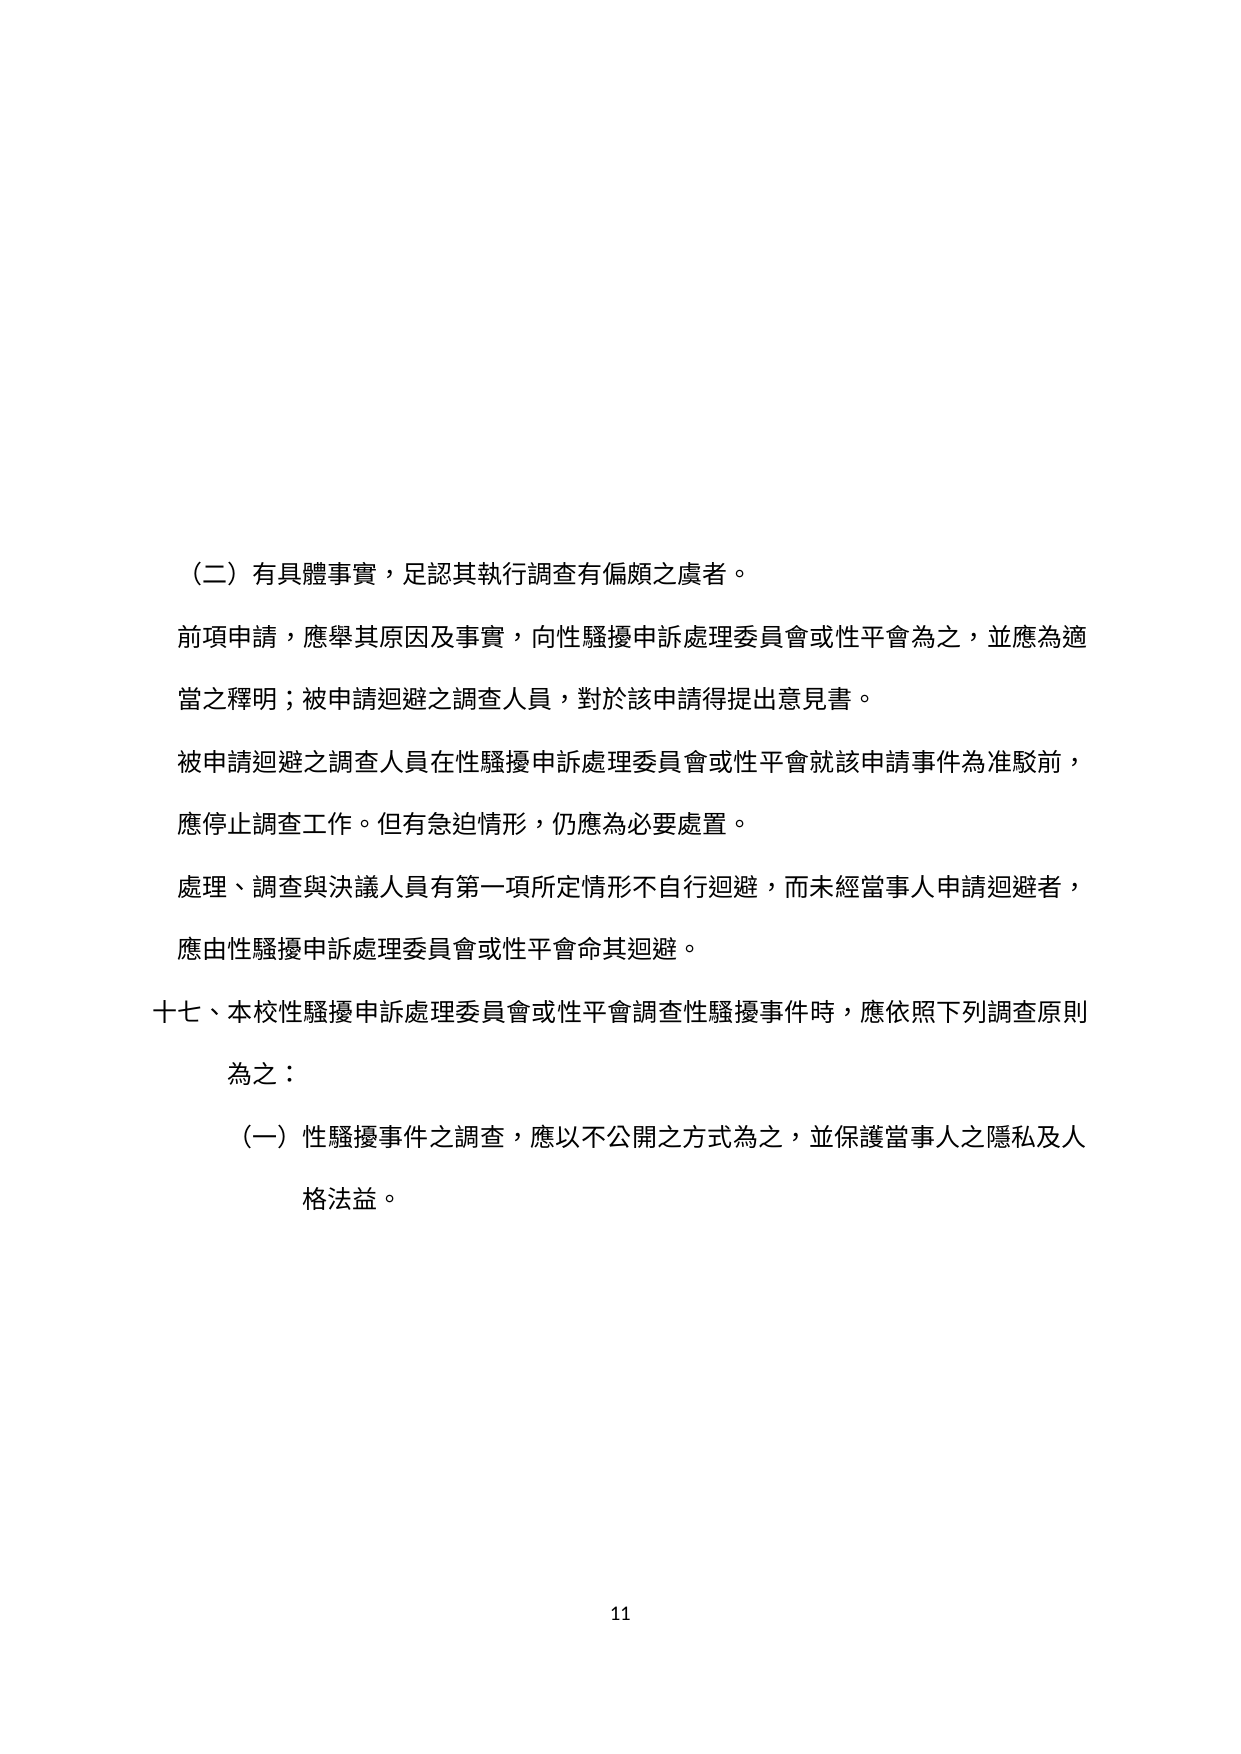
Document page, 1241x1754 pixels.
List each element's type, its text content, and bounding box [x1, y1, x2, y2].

text 前項申請，應舉其原因及事實，向性騷擾申訴處理委員會或性平會為之，並應為適當之釋明；被申請迴避之調查人員，對於該申請得提出意見書。 [177, 594, 1088, 719]
text （二）有具體事實，足認其執行調查有偏頗之虞者。 [177, 531, 1088, 594]
text 被申請迴避之調查人員在性騷擾申訴處理委員會或性平會就該申請事件為准駁前，應停止調查工作。但有急迫情形，仍應為必要處置。 [177, 719, 1088, 844]
text 十七、本校性騷擾申訴處理委員會或性平會調查性騷擾事件時，應依照下列調查原則 為之： [152, 969, 1088, 1094]
text 處理、調查與決議人員有第一項所定情形不自行迴避，而未經當事人申請迴避者，應由性騷擾申訴處理委員會或性平會命其迴避。 [177, 844, 1088, 969]
text （一）性騷擾事件之調查，應以不公開之方式為之，並保護當事人之隱私及人 格法益。 [227, 1094, 1088, 1219]
